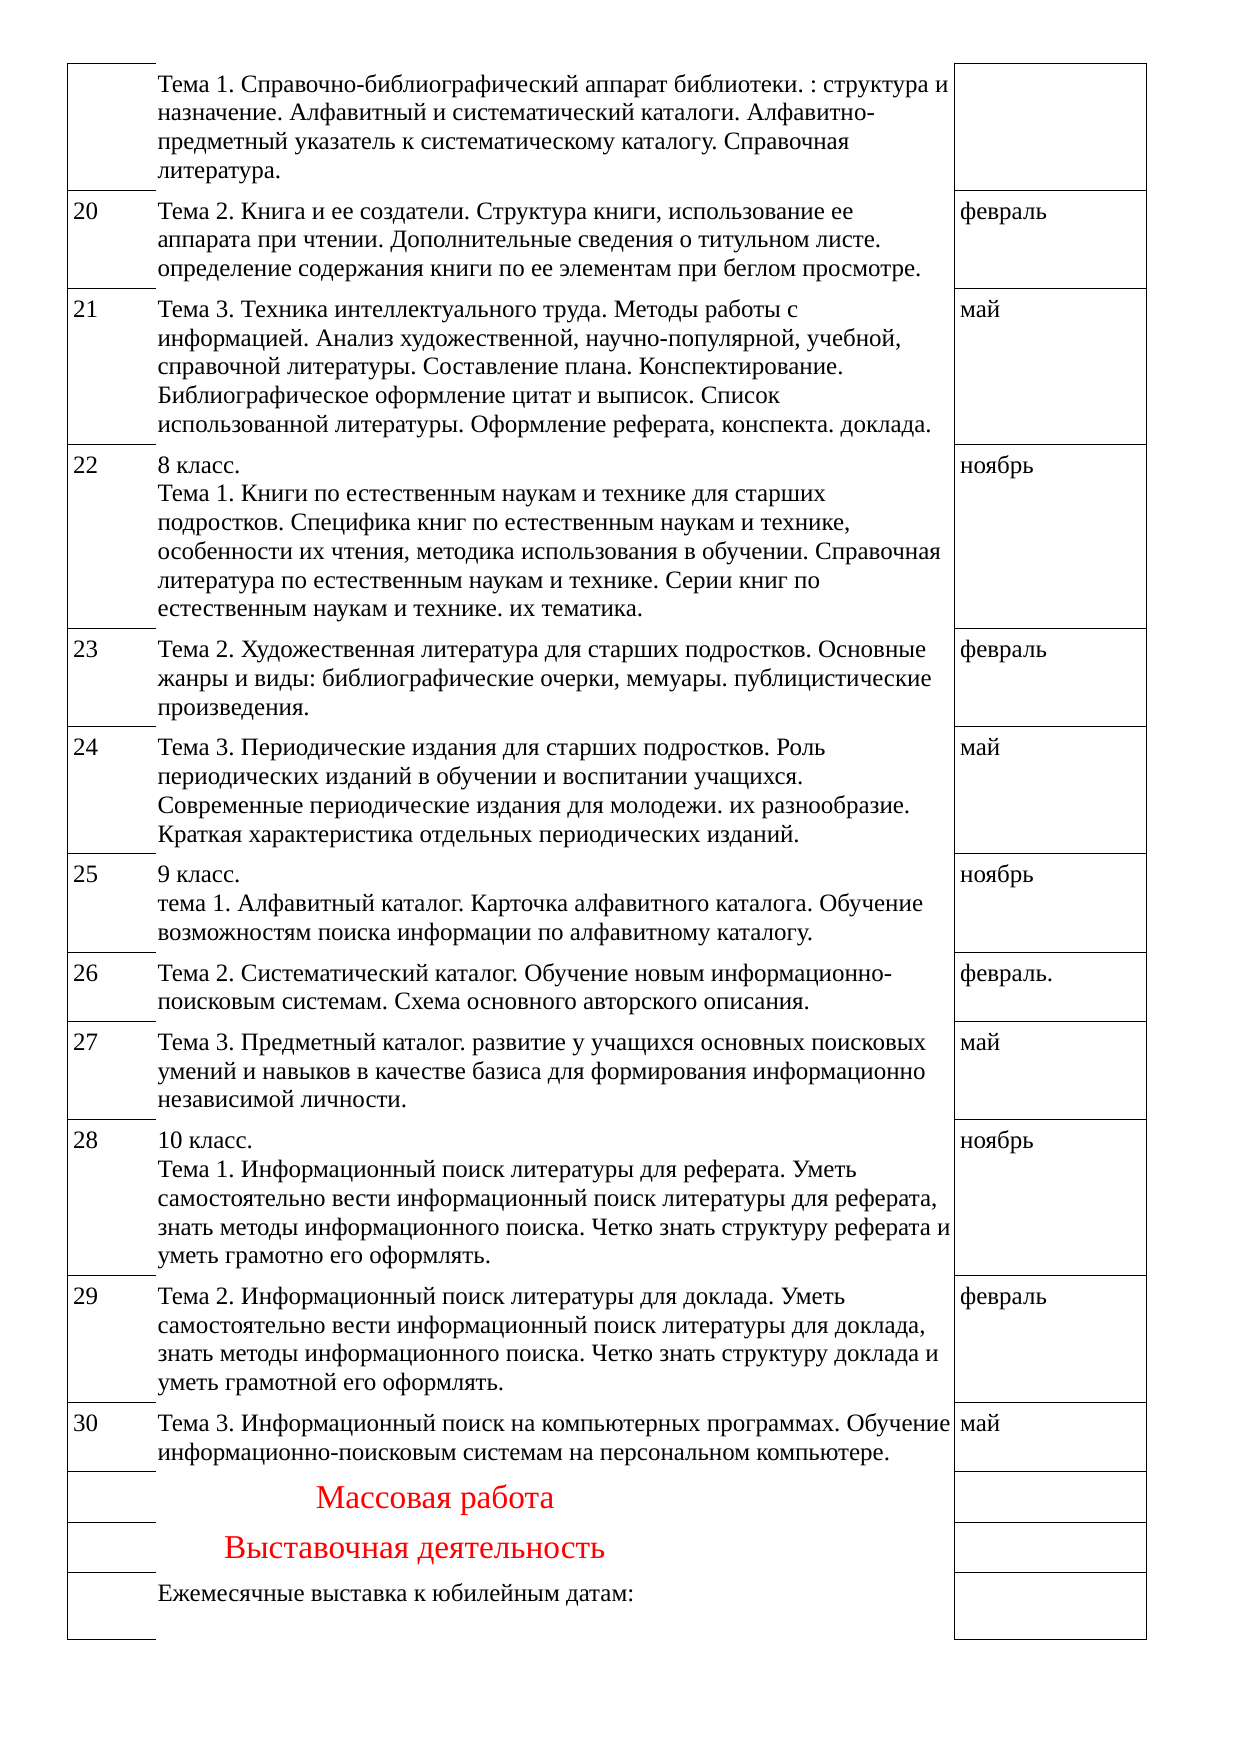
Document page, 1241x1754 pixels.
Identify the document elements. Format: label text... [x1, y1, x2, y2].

table_cell Тема 3. Предметный каталог. развитие у учащихся основных поисковых умений и навыков в качестве базиса для формирования информационно независимой личности. [156, 1021, 954, 1119]
table_cell [955, 1573, 1146, 1639]
table_cell май [955, 289, 1146, 443]
table_cell Тема 2. Информационный поиск литературы для доклада. Уметь самостоятельно вести информационный поиск литературы для доклада, знать методы информационного поиска. Четко знать структуру доклада и уметь грамотной его оформлять. [156, 1275, 954, 1402]
table_cell 28 [68, 1120, 156, 1275]
table_cell 23 [68, 629, 156, 726]
table_cell [955, 1523, 1146, 1572]
table_cell 25 [68, 854, 156, 951]
table_cell Выставочная деятельность [156, 1522, 954, 1572]
table_cell май [955, 1403, 1146, 1471]
table_cell ноябрь [955, 445, 1146, 628]
table_cell Тема 3. Техника интеллектуального труда. Методы работы с информацией. Анализ художественной, научно-популярной, учебной, справочной литературы. Составление плана. Конспектирование. Библиографическое оформление цитат и выписок. Список использованной литературы. Оформление реферата, конспекта. доклада. [156, 288, 954, 443]
table_cell [955, 1472, 1146, 1522]
table_cell Массовая работа [156, 1471, 954, 1522]
table_cell 10 класс. Тема 1. Информационный поиск литературы для реферата. Уметь самостоятельно вести информационный поиск литературы для реферата, знать методы информационного поиска. Четко знать структуру реферата и уметь грамотно его оформлять. [156, 1119, 954, 1275]
table_cell Тема 3. Информационный поиск на компьютерных программах. Обучение информационно-поисковым системам на персональном компьютере. [156, 1402, 954, 1471]
table_cell февраль [955, 629, 1146, 726]
table_cell Тема 2. Художественная литература для старших подростков. Основные жанры и виды: библиографические очерки, мемуары. публицистические произведения. [156, 628, 954, 726]
table_cell 27 [68, 1022, 156, 1119]
table_cell [68, 64, 156, 189]
table_cell [955, 64, 1146, 189]
table_cell 20 [68, 191, 156, 288]
table_cell 21 [68, 289, 156, 443]
table_cell февраль [955, 191, 1146, 288]
table_cell Тема 2. Систематический каталог. Обучение новым информационно-поисковым системам. Схема основного авторского описания. [156, 951, 954, 1021]
table_cell 24 [68, 727, 156, 853]
table_cell февраль. [955, 953, 1146, 1021]
table_cell [68, 1523, 156, 1572]
table_cell 8 класс. Тема 1. Книги по естественным наукам и технике для старших подростков. Специфика книг по естественным наукам и технике, особенности их чтения, методика использования в обучении. Справочная литература по естественным наукам и технике. Серии книг по естественным наукам и технике. их тематика. [156, 444, 954, 628]
table_cell май [955, 1022, 1146, 1119]
table_cell [68, 1573, 156, 1639]
table_cell 22 [68, 445, 156, 628]
table_cell ноябрь [955, 854, 1146, 951]
table_cell [68, 1472, 156, 1522]
table_cell Ежемесячные выставка к юбилейным датам: [156, 1572, 954, 1639]
table_cell 30 [68, 1403, 156, 1471]
table_cell 29 [68, 1276, 156, 1402]
table_cell 26 [68, 953, 156, 1021]
table_cell ноябрь [955, 1120, 1146, 1275]
table_cell февраль [955, 1276, 1146, 1402]
table_cell Тема 2. Книга и ее создатели. Структура книги, использование ее аппарата при чтении. Дополнительные сведения о титульном листе. определение содержания книги по ее элементам при беглом просмотре. [156, 190, 954, 288]
table_cell 9 класс. тема 1. Алфавитный каталог. Карточка алфавитного каталога. Обучение возможностям поиска информации по алфавитному каталогу. [156, 853, 954, 951]
table_cell май [955, 727, 1146, 853]
table_cell Тема 3. Периодические издания для старших подростков. Роль периодических изданий в обучении и воспитании учащихся. Современные периодические издания для молодежи. их разнообразие. Краткая характеристика отдельных периодических изданий. [156, 726, 954, 853]
table_cell Тема 1. Справочно-библиографический аппарат библиотеки. : структура и назначение. Алфавитный и систематический каталоги. Алфавитно-предметный указатель к систематическому каталогу. Справочная литература. [156, 63, 954, 189]
